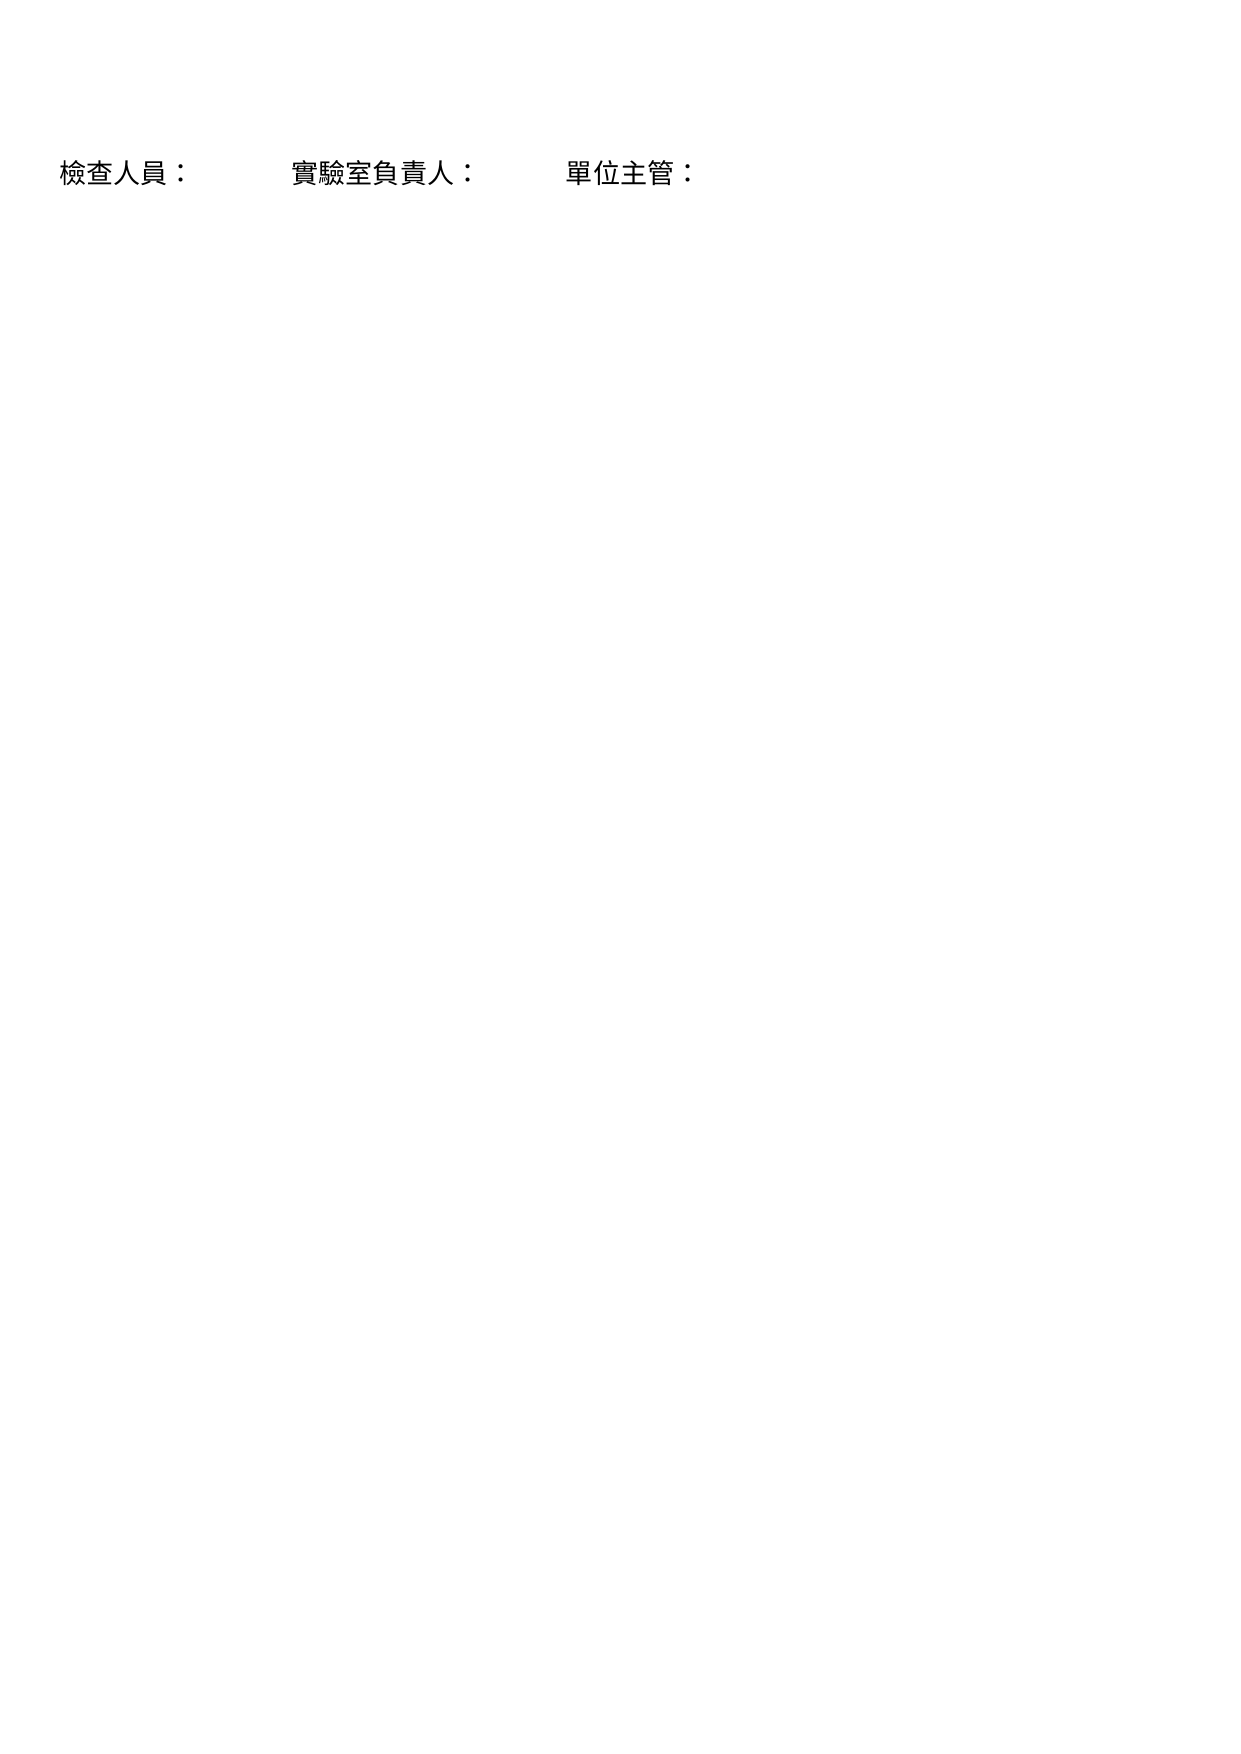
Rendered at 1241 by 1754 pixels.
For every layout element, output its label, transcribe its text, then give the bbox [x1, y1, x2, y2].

text 檢查人員： 實驗室負責人： 單位主管： [59, 134, 1211, 209]
